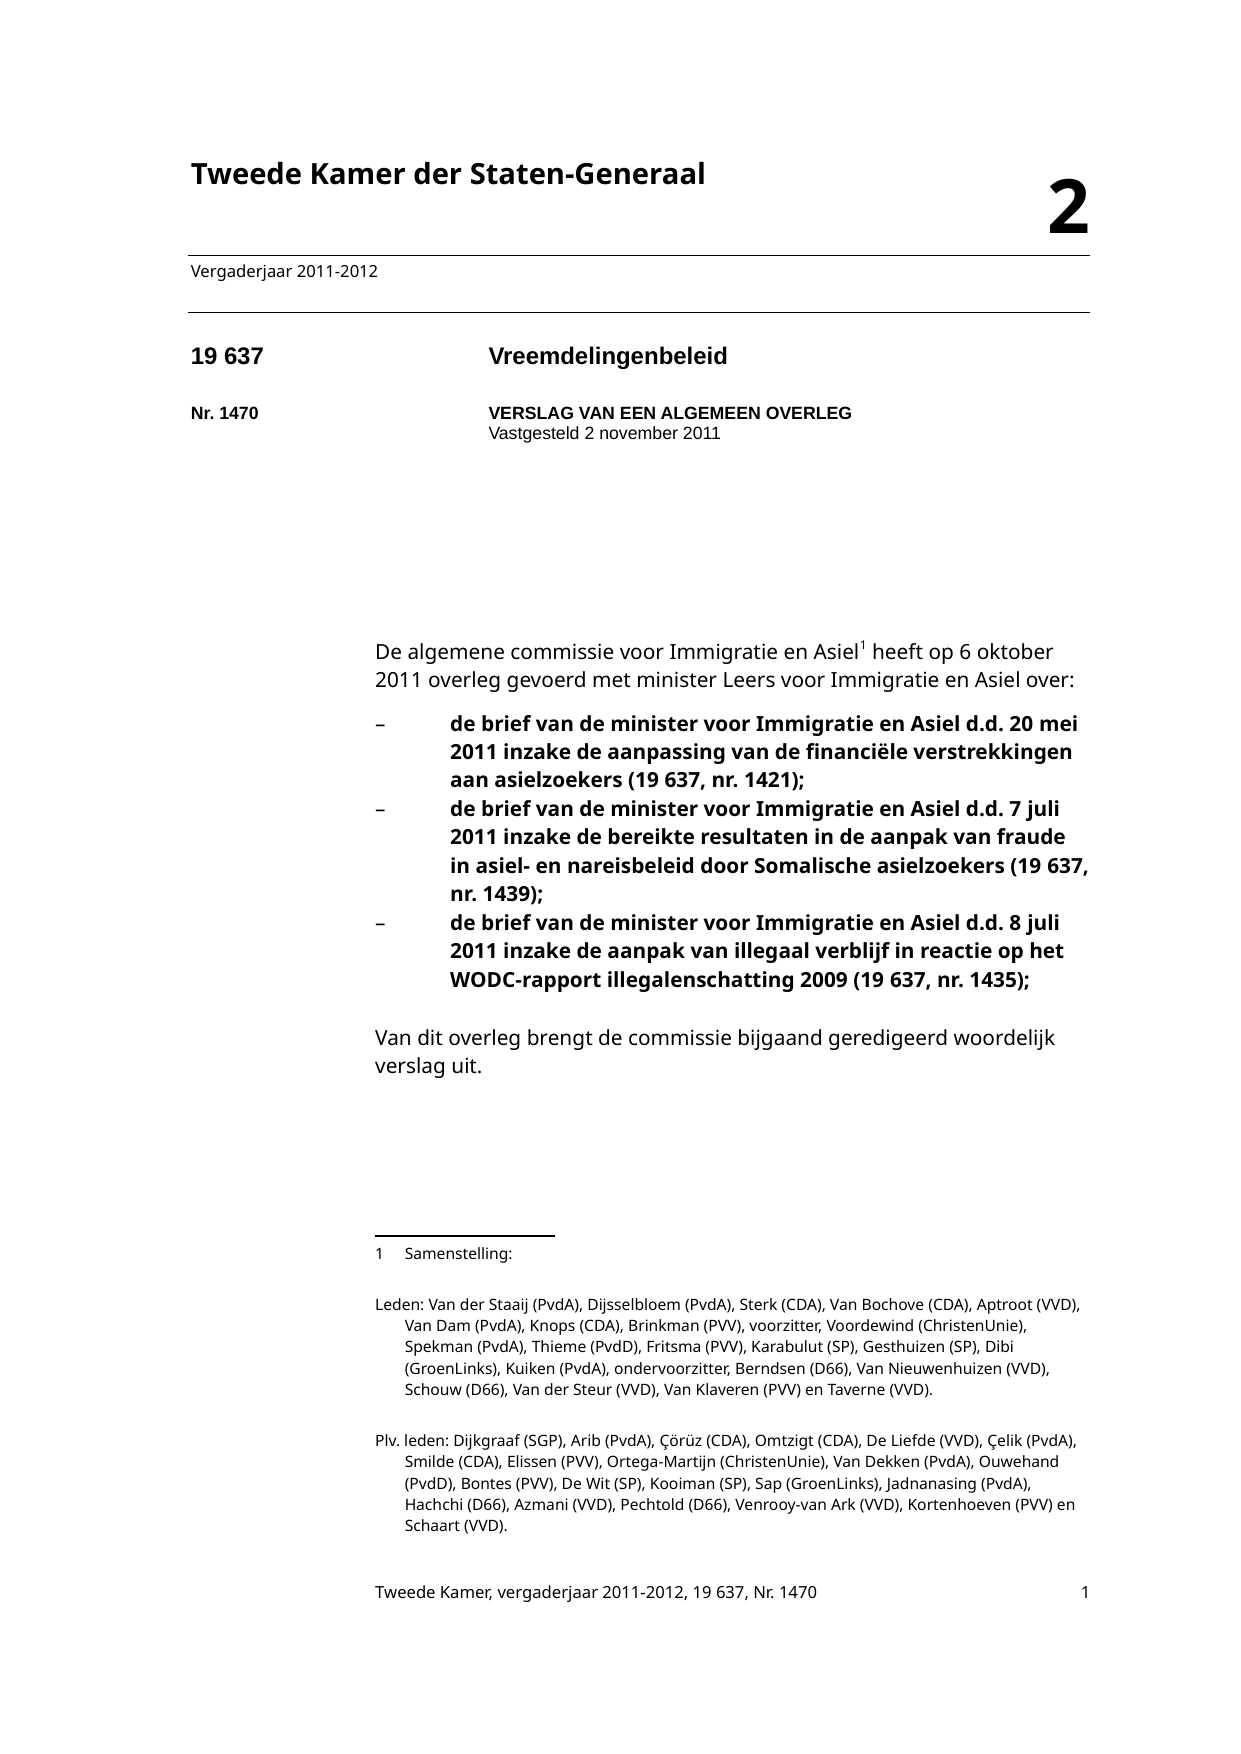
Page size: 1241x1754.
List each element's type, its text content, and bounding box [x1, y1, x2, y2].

table_cell [485, 313, 1090, 339]
table_header Tweede Kamer der Staten-Generaal [188, 150, 909, 255]
list de brief van de minister voor Immigratie en Asiel d.d. 20 mei 2011 inzake de aanpassing van de financiële verstrekkingen aan asielzoekers (19 637, nr. 1421); [375, 709, 1090, 794]
table_cell 19 637 [188, 339, 485, 399]
table_cell [485, 256, 1090, 312]
table_cell Vreemdelingenbeleid [485, 339, 1090, 399]
table_cell Vergaderjaar 2011-2012 [188, 256, 485, 312]
table_header 2 [910, 150, 1090, 255]
table_cell [188, 313, 485, 339]
list de brief van de minister voor Immigratie en Asiel d.d. 8 juli 2011 inzake de aanpak van illegaal verblijf in reactie op het WODC-rapport illegalenschatting 2009 (19 637, nr. 1435); [375, 908, 1090, 993]
text Van dit overleg brengt de commissie bijgaand geredigeerd woordelijk verslag uit. [375, 1023, 1090, 1052]
table_cell VERSLAG VAN EEN ALGEMEEN OVERLEG Vastgesteld 2 november 2011 [485, 399, 1090, 518]
list de brief van de minister voor Immigratie en Asiel d.d. 7 juli 2011 inzake de bereikte resultaten in de aanpak van fraude in asiel- en nareisbeleid door Somalische asielzoekers (19 637, nr. 1439); [375, 794, 1090, 908]
text Plv. leden: Dijkgraaf (SGP), Arib (PvdA), Çörüz (CDA), Omtzigt (CDA), De Liefde (VVD), Çelik (PvdA), Smilde (CDA), Elissen (PVV), Ortega-Martijn (ChristenUnie), Van Dekken (PvdA), Ouwehand (PvdD), Bontes (PVV), De Wit (SP), Kooiman (SP), Sap (GroenLinks), Jadnanasing (PvdA), Hachchi (D66), Azmani (VVD), Pechtold (D66), Venrooy-van Ark (VVD), Kortenhoeven (PVV) en Schaart (VVD). [375, 1366, 1090, 1536]
text Leden: Van der Staaij (PvdA), Dijsselbloem (PvdA), Sterk (CDA), Van Bochove (CDA), Aptroot (VVD), Van Dam (PvdA), Knops (CDA), Brinkman (PVV), voorzitter, Voordewind (ChristenUnie), Spekman (PvdA), Thieme (PvdD), Fritsma (PVV), Karabulut (SP), Gesthuizen (SP), Dibi (GroenLinks), Kuiken (PvdA), ondervoorzitter, Berndsen (D66), Van Nieuwenhuizen (VVD), Schouw (D66), Van der Steur (VVD), Van Klaveren (PVV) en Taverne (VVD). [375, 1136, 1090, 1336]
text Samenstelling: [375, 1078, 1090, 1106]
text De algemene commissie voor Immigratie en Asiel heeft op 6 oktober 2011 overleg gevoerd met minister Leers voor Immigratie en Asiel over: [375, 637, 1090, 694]
table_cell Nr. 1470 [188, 399, 485, 518]
